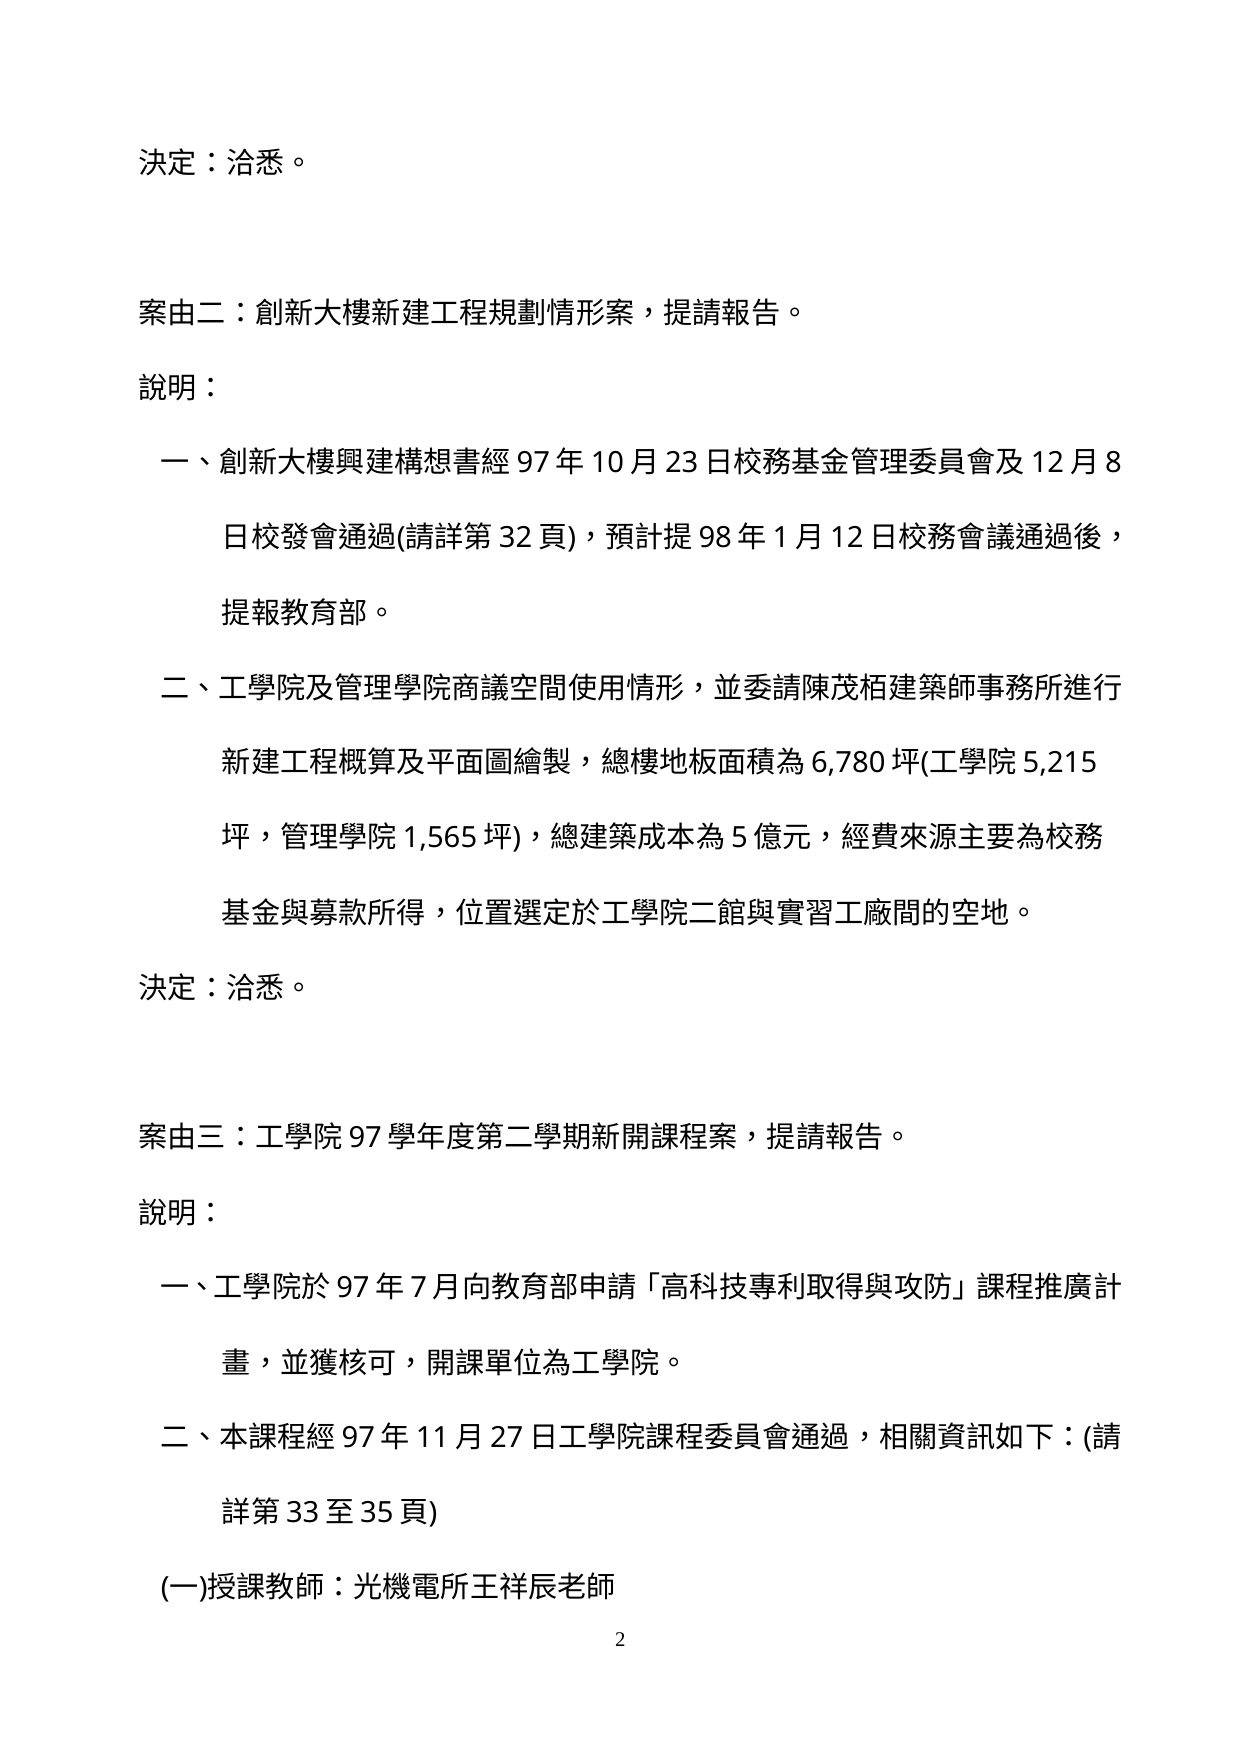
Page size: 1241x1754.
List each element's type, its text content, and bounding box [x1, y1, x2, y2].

text 案由二：創新大樓新建工程規劃情形案，提請報告。 [138, 273, 1122, 348]
text 案由三：工學院97學年度第二學期新開課程案，提請報告。 [138, 1098, 1122, 1173]
text 二、本課程經97年11月27日工學院課程委員會通過，相關資訊如下：(請詳第33至35頁) [161, 1398, 1122, 1548]
text 決定：洽悉。 [118, 948, 1122, 1023]
text 二、工學院及管理學院商議空間使用情形，並委請陳茂栢建築師事務所進行新建工程概算及平面圖繪製，總樓地板面積為6,780坪(工學院5,215坪，管理學院1,565坪)，總建築成本為5億元，經費來源主要為校務基金與募款所得，位置選定於工學院二館與實習工廠間的空地。 [161, 648, 1122, 948]
text 說明： [138, 348, 1122, 423]
text 說明： [138, 1173, 1122, 1248]
text 決定：洽悉。 [118, 123, 1122, 198]
text (一)授課教師：光機電所王祥辰老師 [161, 1548, 1122, 1623]
text 一、工學院於97年7月向教育部申請「高科技專利取得與攻防」課程推廣計畫，並獲核可，開課單位為工學院。 [161, 1248, 1122, 1398]
text 一、創新大樓興建構想書經97年10月23日校務基金管理委員會及12月8日校發會通過(請詳第32頁)，預計提98年1月12日校務會議通過後，提報教育部。 [161, 423, 1122, 648]
